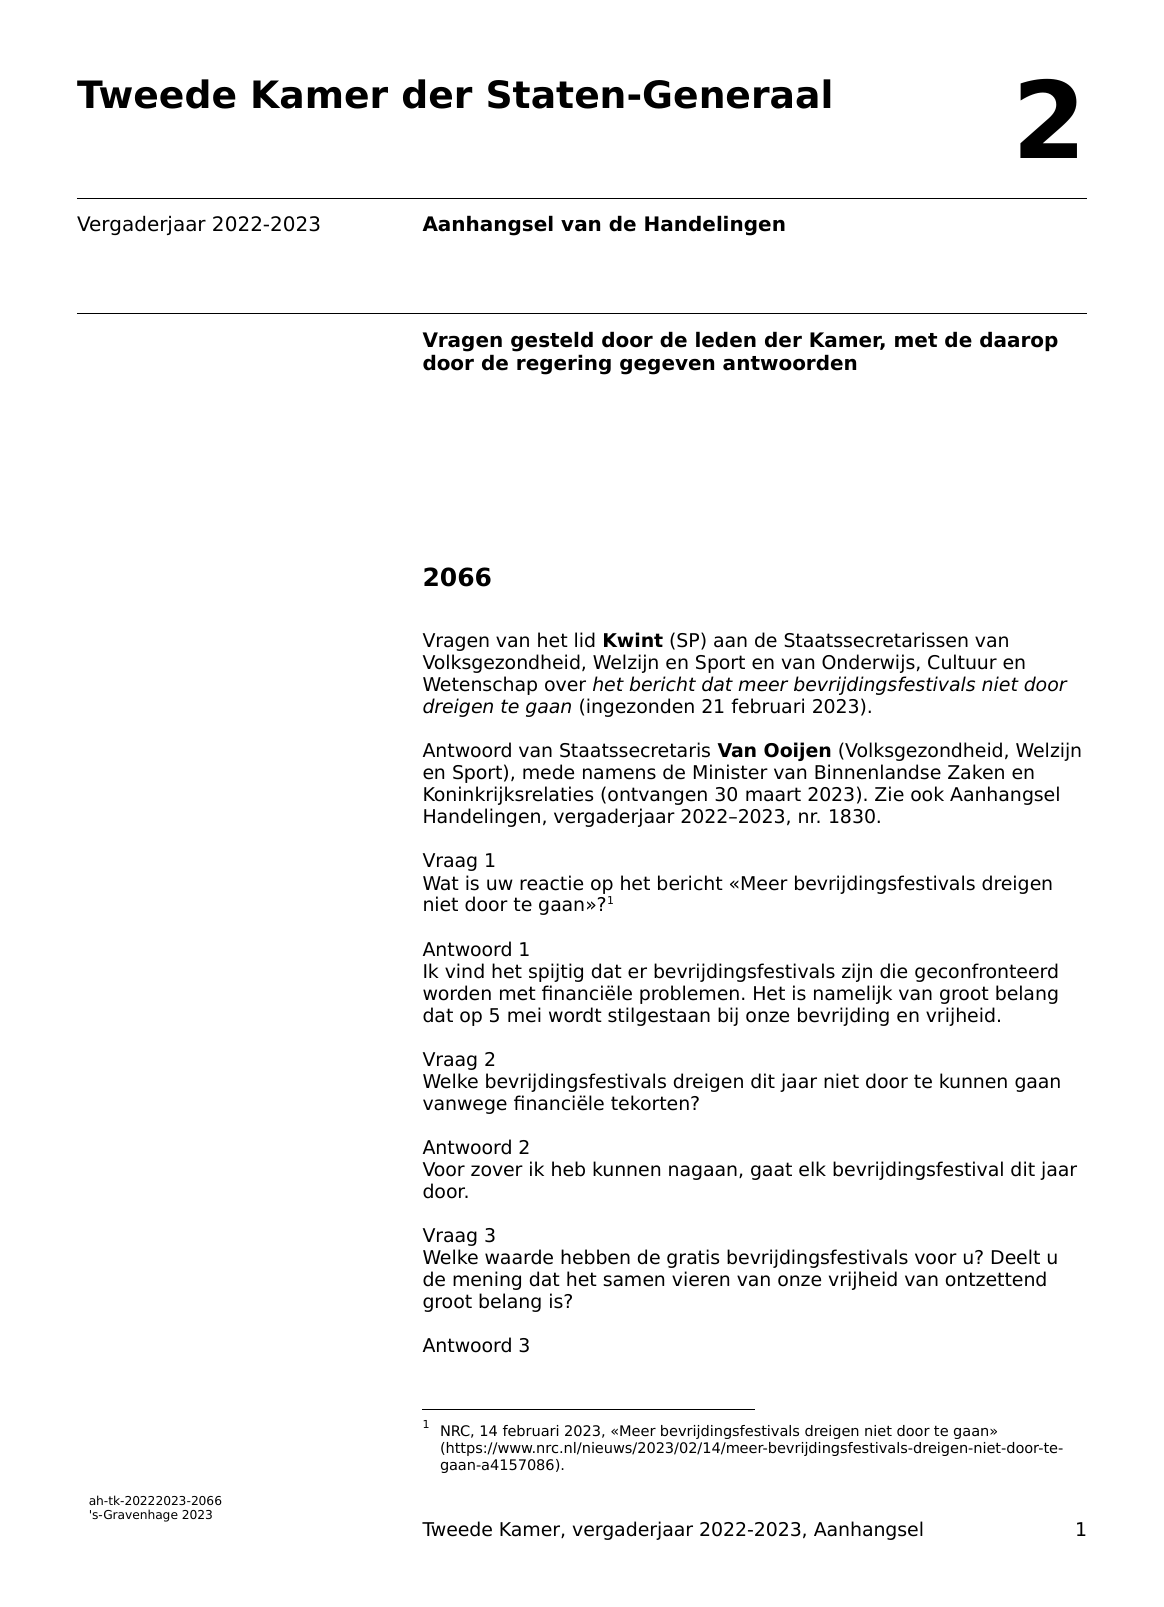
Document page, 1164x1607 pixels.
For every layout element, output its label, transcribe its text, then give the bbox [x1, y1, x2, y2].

text Voor zover ik heb kunnen nagaan, gaat elk bevrijdingsfestival dit jaar door. [422, 1159, 1087, 1203]
table_header 2 [886, 59, 1087, 198]
table_header Tweede Kamer der Staten-Generaal [77, 59, 886, 198]
text Antwoord 3 [422, 1335, 1087, 1357]
text 's-Gravenhage 2023 [88, 1508, 323, 1522]
text Wat is uw reactie op het bericht «Meer bevrijdingsfestivals dreigen niet door te gaan»? [422, 872, 1087, 916]
table_cell Vragen gesteld door de leden der Kamer, met de daarop door de regering gegeven antwoorden [422, 314, 1087, 375]
text Vraag 2 [422, 1049, 1087, 1071]
table_cell [77, 314, 422, 375]
text Welke waarde hebben de gratis bevrijdingsfestivals voor u? Deelt u de mening dat het samen vieren van onze vrijheid van ontzettend groot belang is? [422, 1247, 1087, 1313]
text Welke bevrijdingsfestivals dreigen dit jaar niet door te kunnen gaan vanwege financiële tekorten? [422, 1071, 1087, 1114]
text Vraag 3 [422, 1225, 1087, 1247]
table_cell Aanhangsel van de Handelingen [422, 199, 1087, 313]
text Antwoord van Staatssecretaris Van Ooijen (Volksgezondheid, Welzijn en Sport), mede namens de Minister van Binnenlandse Zaken en Koninkrijksrelaties (ontvangen 30 maart 2023). Zie ook Aanhangsel Handelingen, vergaderjaar 2022–2023, nr. 1830. [422, 740, 1087, 828]
text Antwoord 1 [422, 938, 1087, 961]
text 2066 [422, 563, 1087, 592]
text Ik vind het spijtig dat er bevrijdingsfestivals zijn die geconfronteerd worden met financiële problemen. Het is namelijk van groot belang dat op 5 mei wordt stilgestaan bij onze bevrijding en vrijheid. [422, 961, 1087, 1026]
text Vragen van het lid Kwint (SP) aan de Staatssecretarissen van Volksgezondheid, Welzijn en Sport en van Onderwijs, Cultuur en Wetenschap over het bericht dat meer bevrijdingsfestivals niet door dreigen te gaan (ingezonden 21 februari 2023). [422, 630, 1087, 718]
text Antwoord 2 [422, 1137, 1087, 1159]
text NRC, 14 februari 2023, «Meer bevrijdingsfestivals dreigen niet door te gaan» (https://www.nrc.nl/nieuws/2023/02/14/meer-bevrijdingsfestivals-dreigen-niet-door-te-gaan-a4157086). [422, 1418, 1087, 1474]
table_cell Vergaderjaar 2022-2023 [77, 199, 422, 313]
text Vraag 1 [422, 850, 1087, 872]
text ah-tk-20222023-2066 [88, 1494, 323, 1508]
